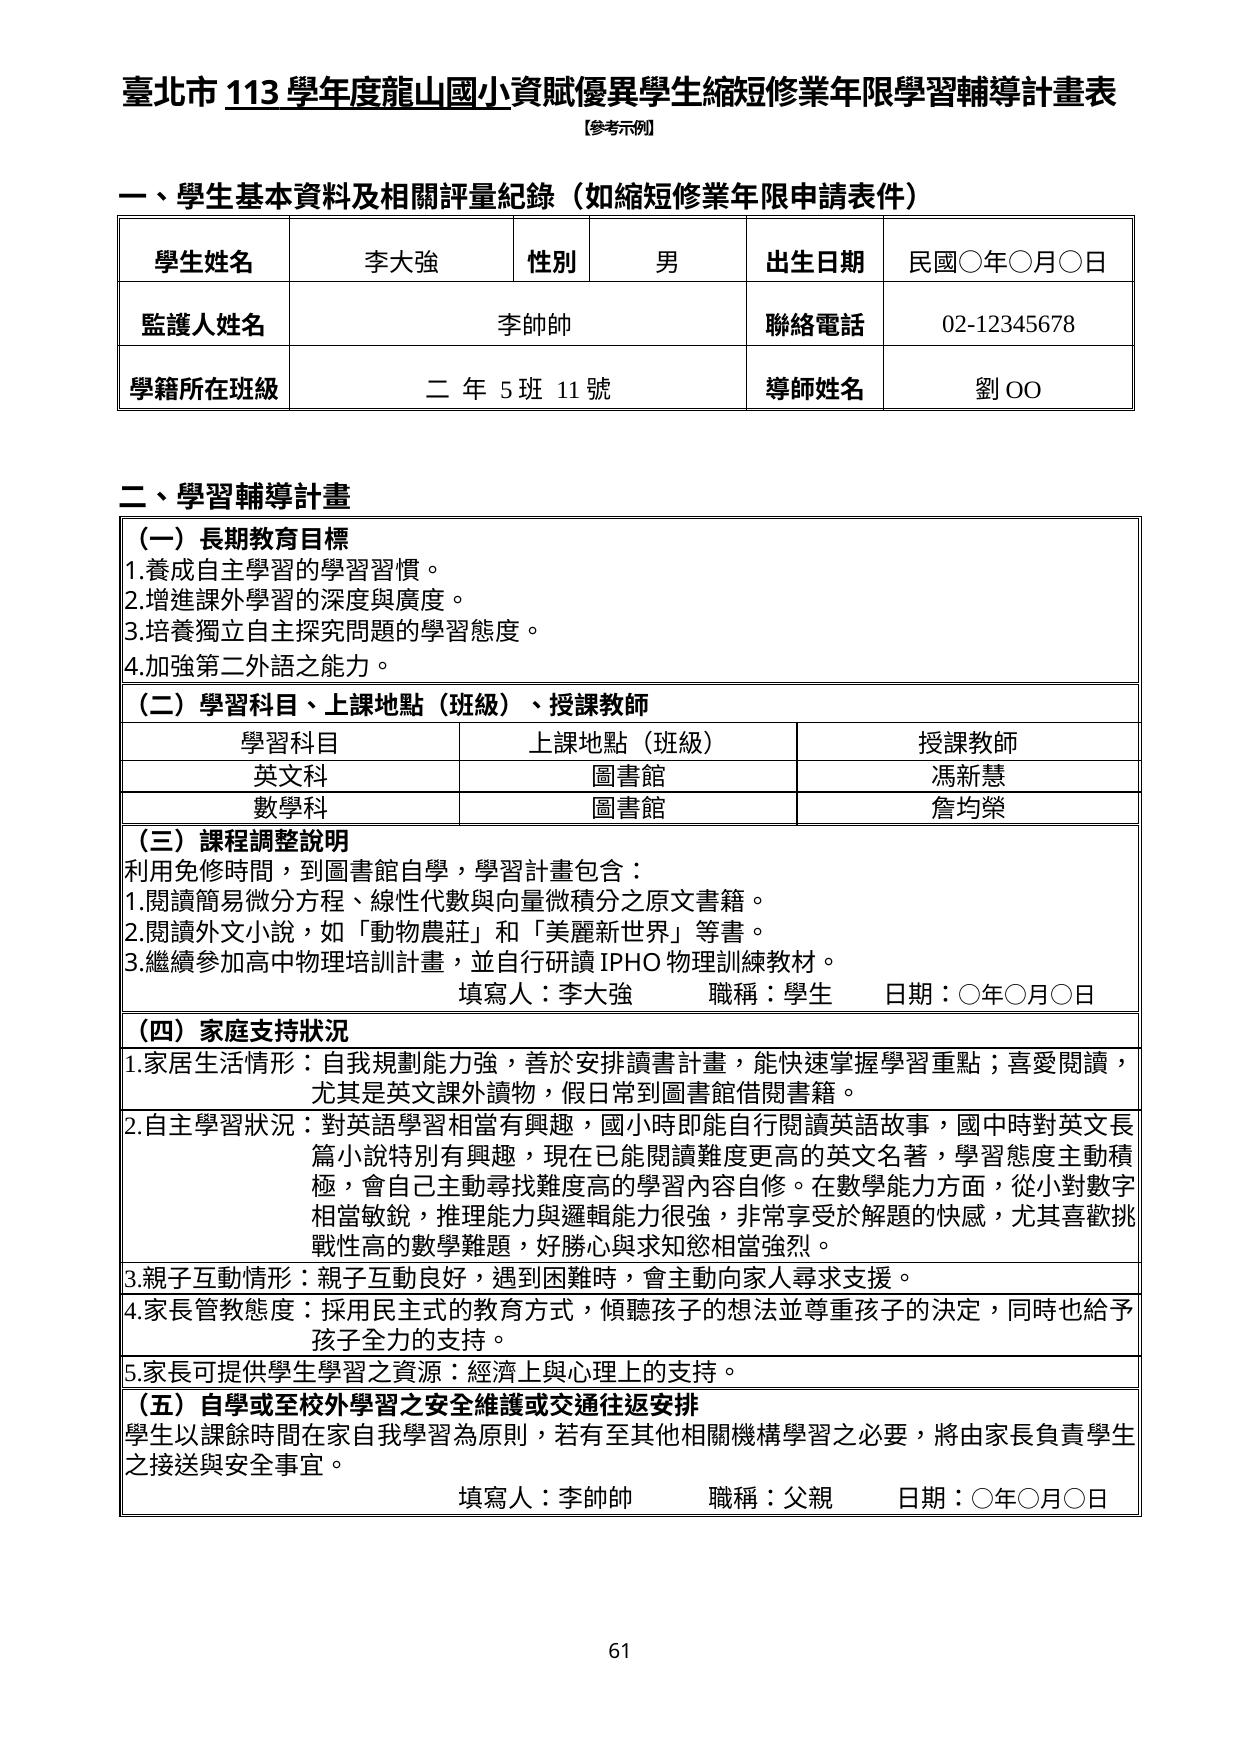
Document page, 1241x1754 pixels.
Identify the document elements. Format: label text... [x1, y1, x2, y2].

table_cell 學習科目 [123, 723, 459, 759]
table_cell （二）學習科目、上課地點（班級）、授課教師 [123, 685, 1138, 722]
table_header （一）長期教育目標 1.養成自主學習的學習習慣。 2.增進課外學習的深度與廣度。 3.培養獨立自主探究問題的學習態度。 4.加強第二外語之能力。 [123, 519, 1138, 682]
table_cell （三）課程調整說明 利用免修時間，到圖書館自學，學習計畫包含： 1.閱讀簡易微分方程、線性代數與向量微積分之原文書籍。 2.閱讀外文小說，如「動物農莊」和「美麗新世界」等書。 3.繼續參加高中物理培訓計畫，並自行研讀IPHO物理訓練教材。 填寫人：李大強 職稱：學生 日期：○年○月○日 [123, 826, 1138, 1011]
table_cell 監護人姓名 [120, 282, 289, 344]
table_cell 2.自主學習狀況：對英語學習相當有興趣，國小時即能自行閱讀英語故事，國中時對英文長篇小說特別有興趣，現在已能閱讀難度更高的英文名著，學習態度主動積極，會自己主動尋找難度高的學習內容自修。在數學能力方面，從小對數字相當敏銳，推理能力與邏輯能力很強，非常享受於解題的快感，尤其喜歡挑戰性高的數學難題，好勝心與求知慾相當強烈。 [123, 1111, 1138, 1262]
table_cell 劉OO [884, 346, 1132, 408]
table_cell 英文科 [123, 761, 459, 791]
table_cell 李帥帥 [290, 282, 746, 344]
table_header 男 [590, 219, 746, 281]
table_cell 4.家長管教態度：採用民主式的教育方式，傾聽孩子的想法並尊重孩子的決定，同時也給予孩子全力的支持。 [123, 1295, 1138, 1355]
text 二、學習輔導計畫 [118, 474, 1122, 516]
table_header 性別 [514, 219, 589, 281]
table_header 學生姓名 [120, 219, 289, 281]
table_cell 詹均榮 [798, 793, 1138, 823]
table_header 李大強 [290, 219, 513, 281]
table_cell 聯絡電話 [747, 282, 883, 344]
table_cell 1.家居生活情形：自我規劃能力強，善於安排讀書計畫，能快速掌握學習重點；喜愛閱讀，尤其是英文課外讀物，假日常到圖書館借閱書籍。 [123, 1049, 1138, 1109]
subtitle 臺北市113學年度龍山國小資賦優異學生縮短修業年限學習輔導計畫表【參考示例】 [118, 66, 1122, 139]
table_header 出生日期 [747, 219, 883, 281]
table_header 民國○年○月○日 [884, 219, 1132, 281]
table_cell 上課地點（班級） [460, 723, 796, 759]
table_cell 數學科 [123, 793, 459, 823]
table_cell 5.家長可提供學生學習之資源：經濟上與心理上的支持。 [123, 1357, 1138, 1387]
table_cell 授課教師 [798, 723, 1138, 759]
text 一、學生基本資料及相關評量紀錄（如縮短修業年限申請表件） [118, 173, 1122, 215]
table_cell 二 年 5 班 11 號 [290, 346, 746, 408]
table_cell 圖書館 [460, 761, 796, 791]
table_cell （四）家庭支持狀況 [123, 1014, 1138, 1047]
table_cell 圖書館 [460, 793, 796, 823]
table_cell 馮新慧 [798, 761, 1138, 791]
table_cell （五）自學或至校外學習之安全維護或交通往返安排 學生以課餘時間在家自我學習為原則，若有至其他相關機構學習之必要，將由家長負責學生之接送與安全事宜。 填寫人：李帥帥 職稱：父親 日期：○年○月○日 [123, 1390, 1138, 1514]
table_cell 3.親子互動情形：親子互動良好，遇到困難時，會主動向家人尋求支援。 [123, 1263, 1138, 1293]
table_cell 導師姓名 [747, 346, 883, 408]
table_cell 02-12345678 [884, 282, 1132, 344]
table_cell 學籍所在班級 [120, 346, 289, 408]
